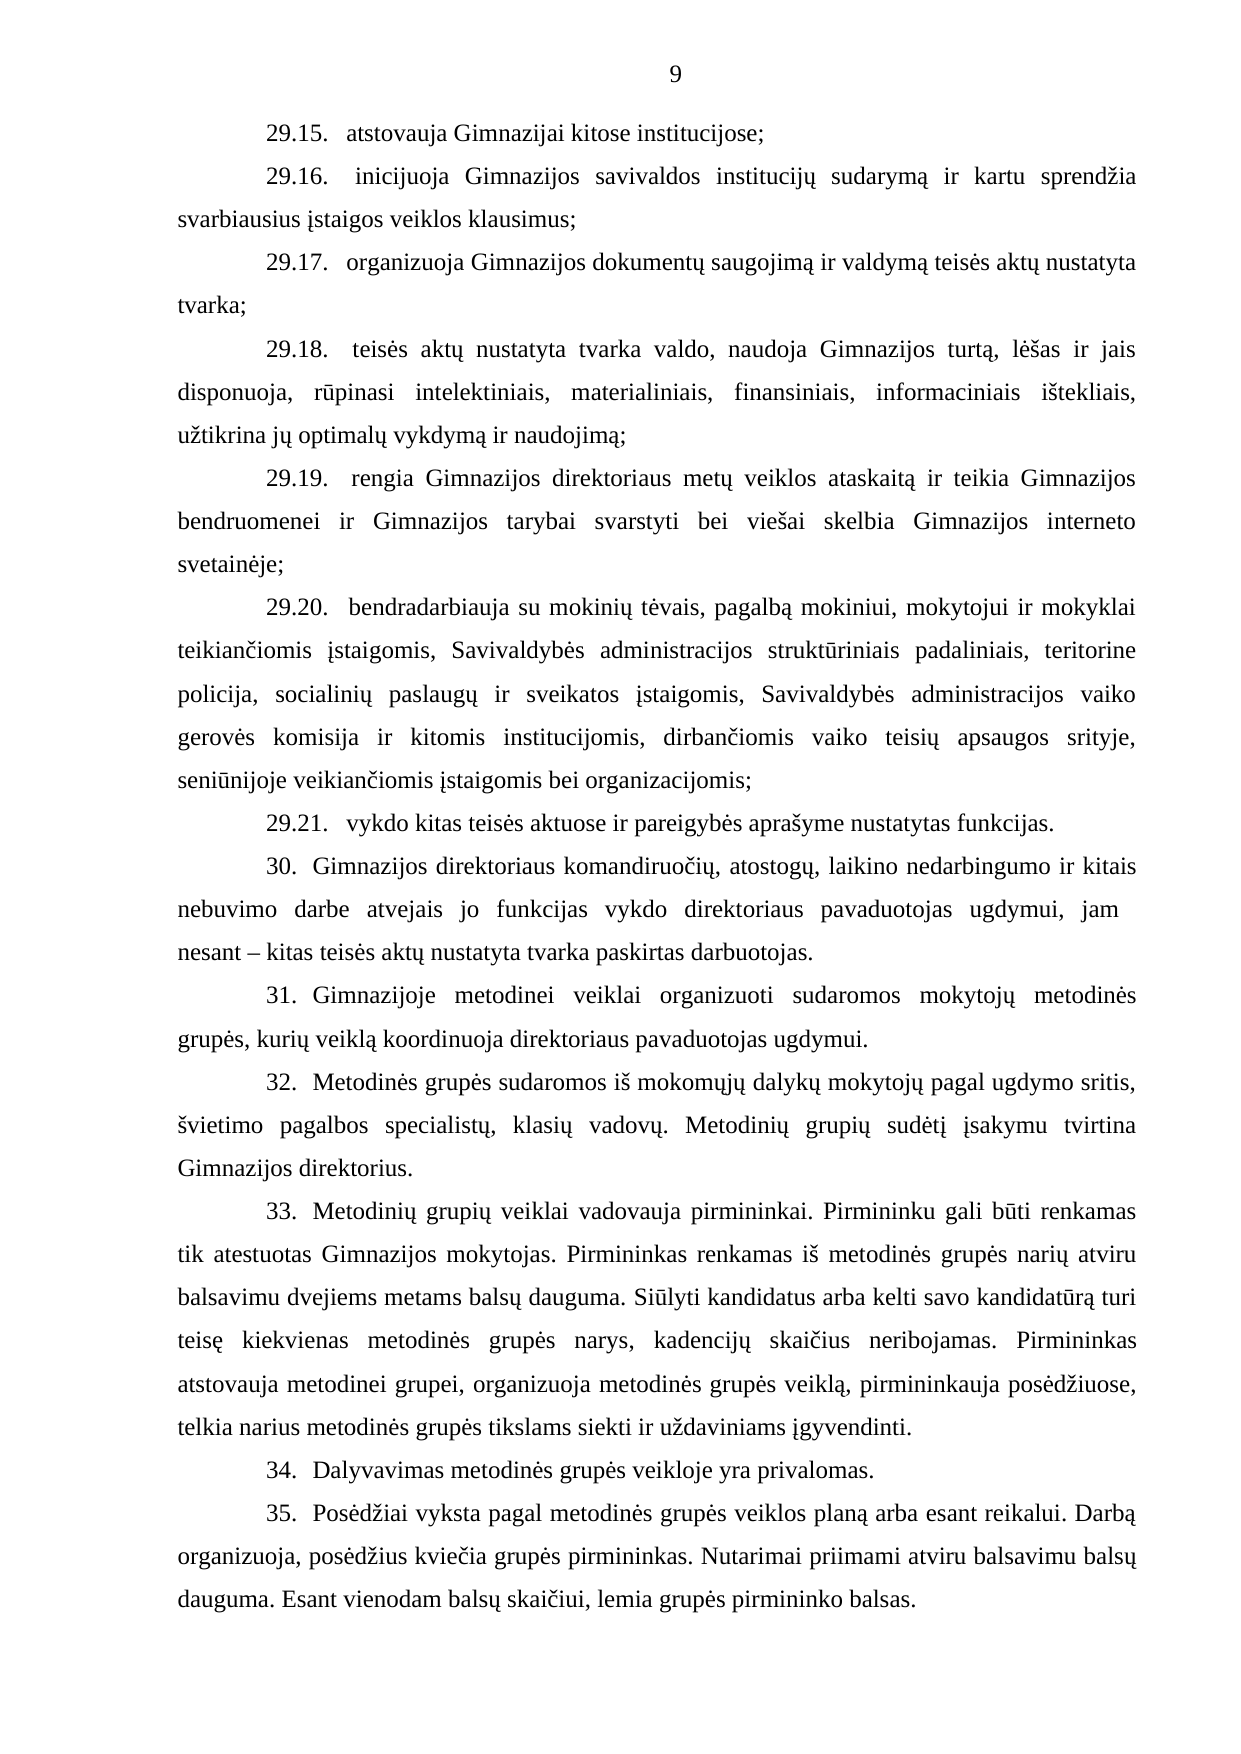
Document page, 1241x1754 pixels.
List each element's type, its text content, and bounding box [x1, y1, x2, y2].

text 29.15. atstovauja Gimnazijai kitose institucijose; [177, 118, 1137, 147]
text 29.21. vykdo kitas teisės aktuose ir pareigybės aprašyme nustatytas funkcijas. [177, 808, 1137, 837]
text 29.19. rengia Gimnazijos direktoriaus metų veiklos ataskaitą ir teikia Gimnazijos bendruomenei ir Gimnazijos tarybai svarstyti bei viešai skelbia Gimnazijos interneto svetainėje; [177, 463, 1137, 578]
text 29.20. bendradarbiauja su mokinių tėvais, pagalbą mokiniui, mokytojui ir mokyklai teikiančiomis įstaigomis, Savivaldybės administracijos struktūriniais padaliniais, teritorine policija, socialinių paslaugų ir sveikatos įstaigomis, Savivaldybės administracijos vaiko gerovės komisija ir kitomis institucijomis, dirbančiomis vaiko teisių apsaugos srityje, seniūnijoje veikiančiomis įstaigomis bei organizacijomis; [177, 592, 1137, 794]
text 32. Metodinės grupės sudaromos iš mokomųjų dalykų mokytojų pagal ugdymo sritis, švietimo pagalbos specialistų, klasių vadovų. Metodinių grupių sudėtį įsakymu tvirtina Gimnazijos direktorius. [177, 1067, 1137, 1182]
text 34. Dalyvavimas metodinės grupės veikloje yra privalomas. [177, 1455, 1137, 1484]
text 29.17. organizuoja Gimnazijos dokumentų saugojimą ir valdymą teisės aktų nustatyta tvarka; [177, 247, 1137, 319]
text 33. Metodinių grupių veiklai vadovauja pirmininkai. Pirmininku gali būti renkamas tik atestuotas Gimnazijos mokytojas. Pirmininkas renkamas iš metodinės grupės narių atviru balsavimu dvejiems metams balsų dauguma. Siūlyti kandidatus arba kelti savo kandidatūrą turi teisę kiekvienas metodinės grupės narys, kadencijų skaičius neribojamas. Pirmininkas atstovauja metodinei grupei, organizuoja metodinės grupės veiklą, pirmininkauja posėdžiuose, telkia narius metodinės grupės tikslams siekti ir uždaviniams įgyvendinti. [177, 1196, 1137, 1441]
text 29.16. inicijuoja Gimnazijos savivaldos institucijų sudarymą ir kartu sprendžia svarbiausius įstaigos veiklos klausimus; [177, 161, 1137, 233]
text 35. Posėdžiai vyksta pagal metodinės grupės veiklos planą arba esant reikalui. Darbą organizuoja, posėdžius kviečia grupės pirmininkas. Nutarimai priimami atviru balsavimu balsų dauguma. Esant vienodam balsų skaičiui, lemia grupės pirmininko balsas. [177, 1498, 1137, 1613]
text 29.18. teisės aktų nustatyta tvarka valdo, naudoja Gimnazijos turtą, lėšas ir jais disponuoja, rūpinasi intelektiniais, materialiniais, finansiniais, informaciniais ištekliais, užtikrina jų optimalų vykdymą ir naudojimą; [177, 334, 1137, 449]
text 31. Gimnazijoje metodinei veiklai organizuoti sudaromos mokytojų metodinės grupės, kurių veiklą koordinuoja direktoriaus pavaduotojas ugdymui. [177, 981, 1137, 1052]
text 30. Gimnazijos direktoriaus komandiruočių, atostogų, laikino nedarbingumo ir kitais nebuvimo darbe atvejais jo funkcijas vykdo direktoriaus pavaduotojas ugdymui, jam nesant – kitas teisės aktų nustatyta tvarka paskirtas darbuotojas. [177, 851, 1137, 966]
